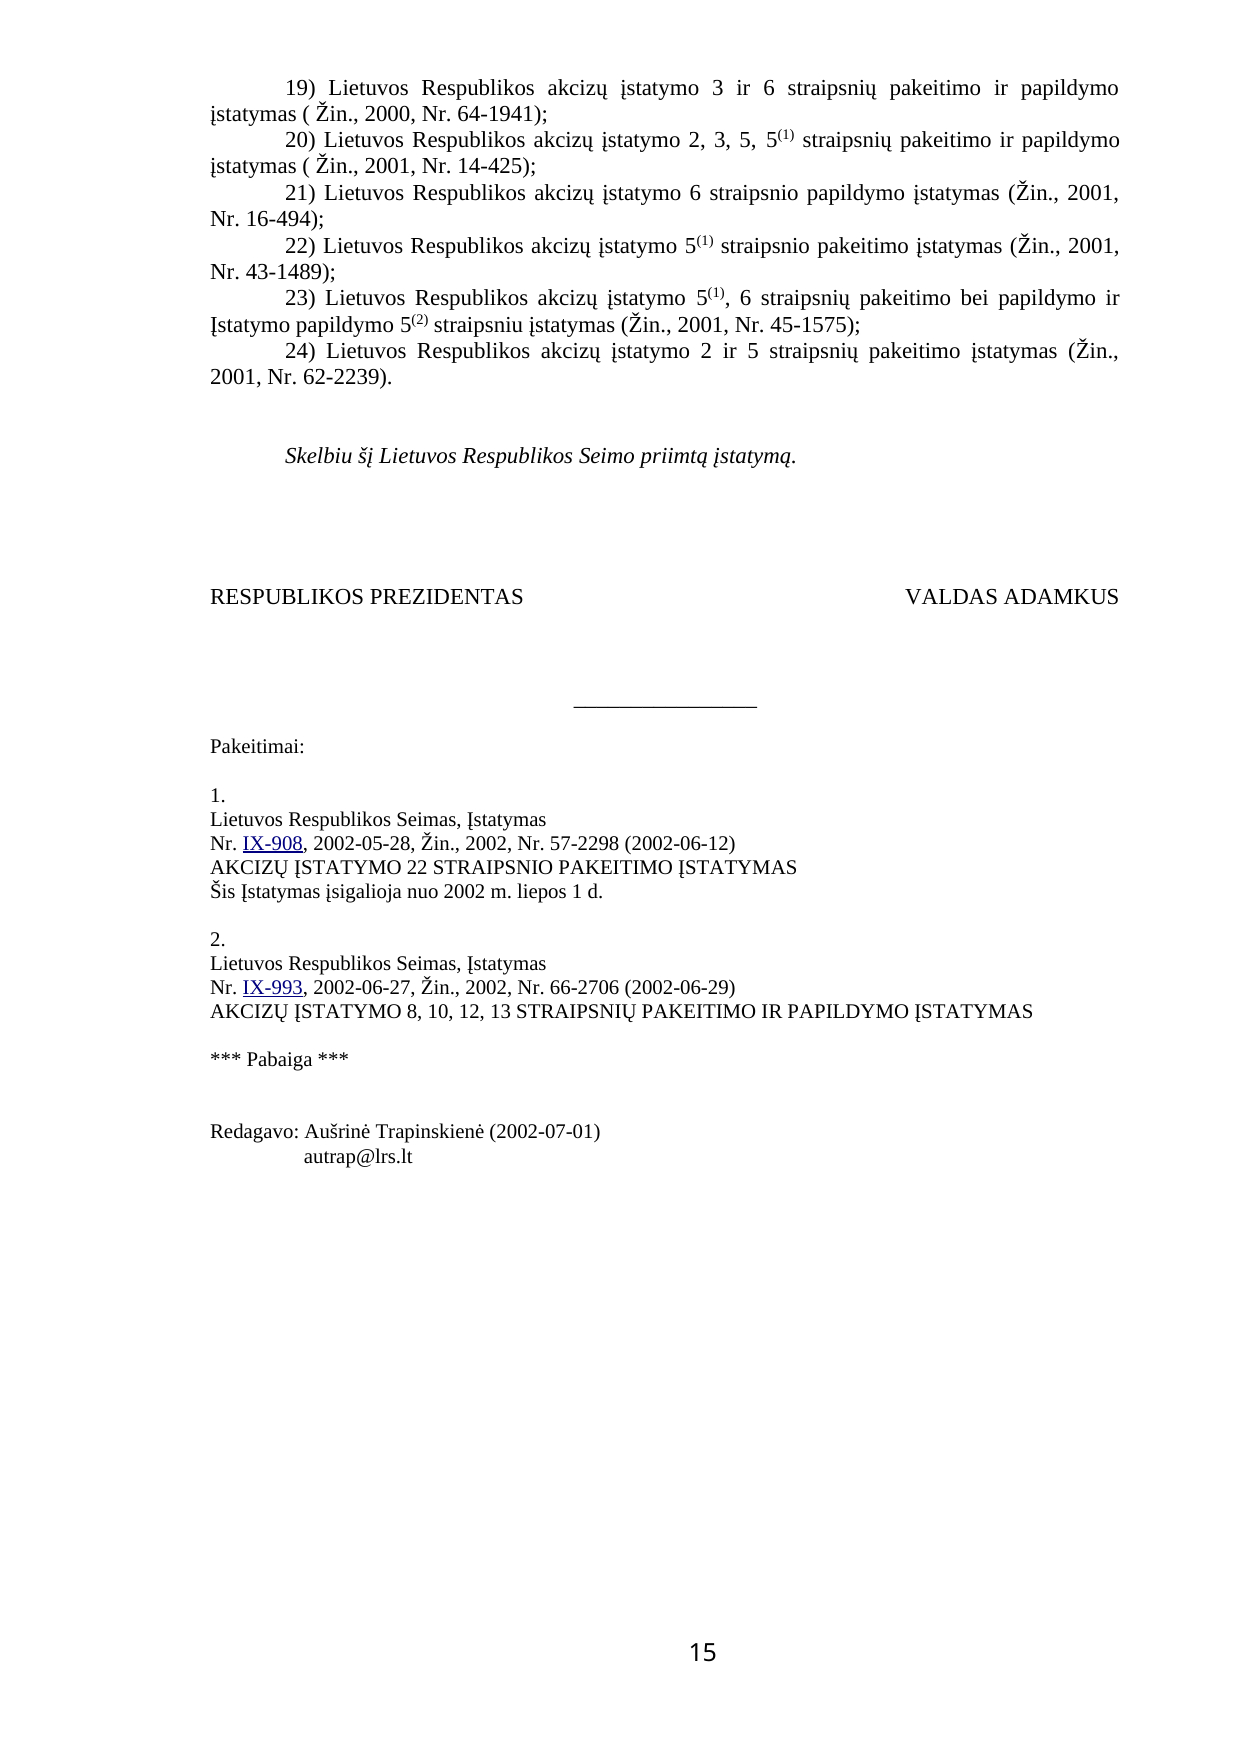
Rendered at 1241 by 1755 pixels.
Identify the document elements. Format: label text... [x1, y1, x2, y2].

text Lietuvos Respublikos Seimas, Įstatymas [210, 951, 1120, 975]
text RESPUBLIKOS PREZIDENTAS VALDAS ADAMKUS [210, 583, 1120, 609]
text Nr. IX-908, 2002-05-28, Žin., 2002, Nr. 57-2298 (2002-06-12) [210, 831, 1120, 855]
text 21) Lietuvos Respublikos akcizų įstatymo 6 straipsnio papildymo įstatymas (Žin., 2001, Nr. 16-494); [210, 179, 1120, 232]
text 23) Lietuvos Respublikos akcizų įstatymo 5(1), 6 straipsnių pakeitimo bei papildymo ir Įstatymo papildymo 5(2) straipsniu įstatymas (Žin., 2001, Nr. 45-1575); [210, 284, 1120, 337]
text 1. [210, 783, 1120, 807]
text ________________ [210, 684, 1120, 710]
text Lietuvos Respublikos Seimas, Įstatymas [210, 807, 1120, 831]
text Šis Įstatymas įsigalioja nuo 2002 m. liepos 1 d. [210, 879, 1120, 903]
text Nr. IX-993, 2002-06-27, Žin., 2002, Nr. 66-2706 (2002-06-29) [210, 975, 1120, 999]
text AKCIZŲ ĮSTATYMO 22 STRAIPSNIO PAKEITIMO ĮSTATYMAS [210, 855, 1120, 879]
text 20) Lietuvos Respublikos akcizų įstatymo 2, 3, 5, 5(1) straipsnių pakeitimo ir papildymo įstatymas ( Žin., 2001, Nr. 14-425); [210, 126, 1120, 179]
text 2. [210, 927, 1120, 951]
text autrap@lrs.lt [210, 1143, 1120, 1168]
text Skelbiu šį Lietuvos Respublikos Seimo priimtą įstatymą. [210, 442, 1120, 469]
text *** Pabaiga *** [210, 1047, 1120, 1071]
text 22) Lietuvos Respublikos akcizų įstatymo 5(1) straipsnio pakeitimo įstatymas (Žin., 2001, Nr. 43-1489); [210, 232, 1120, 284]
text Pakeitimai: [210, 734, 1120, 758]
text 19) Lietuvos Respublikos akcizų įstatymo 3 ir 6 straipsnių pakeitimo ir papildymo įstatymas ( Žin., 2000, Nr. 64-1941); [210, 73, 1120, 126]
text AKCIZŲ ĮSTATYMO 8, 10, 12, 13 STRAIPSNIŲ PAKEITIMO IR PAPILDYMO ĮSTATYMAS [210, 999, 1120, 1023]
text 24) Lietuvos Respublikos akcizų įstatymo 2 ir 5 straipsnių pakeitimo įstatymas (Žin., 2001, Nr. 62-2239). [210, 337, 1120, 390]
text Redagavo: Aušrinė Trapinskienė (2002-07-01) [210, 1119, 1120, 1143]
